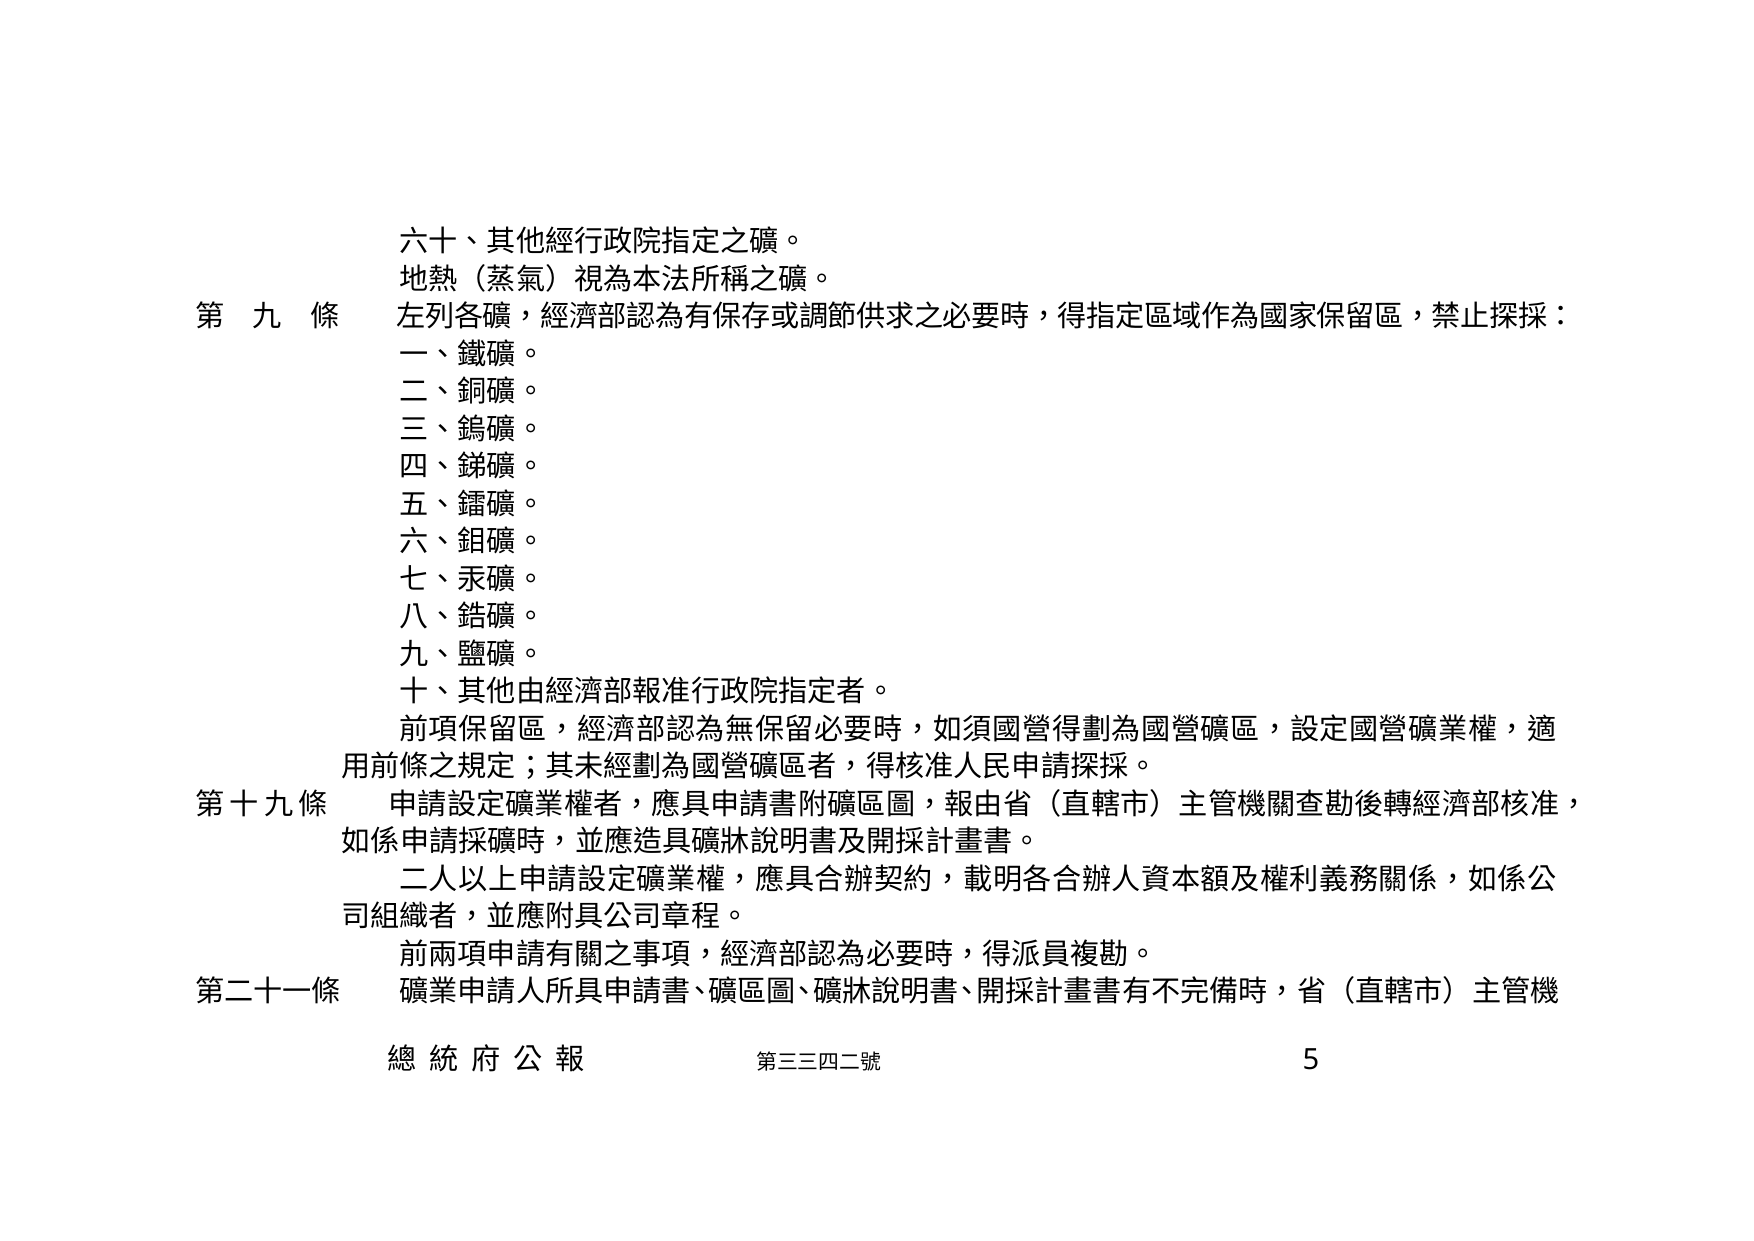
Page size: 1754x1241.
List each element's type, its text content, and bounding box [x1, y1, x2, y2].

text 六十、其他經行政院指定之礦。 [399, 222, 1559, 259]
text 七、汞礦。 [399, 559, 1559, 597]
text 第十九條 申請設定礦業權者，應具申請書附礦區圖，報由省（直轄市）主管機關查勘後轉經濟部核准，如係申請採礦時，並應造具礦牀說明書及開採計畫書。 [195, 784, 1559, 859]
text 四、銻礦。 [399, 447, 1559, 484]
text 九、鹽礦。 [399, 634, 1559, 672]
text 地熱（蒸氣）視為本法所稱之礦。 [341, 259, 1559, 297]
text 一、鐵礦。 [399, 334, 1559, 372]
text 五、鐳礦。 [399, 484, 1559, 522]
text 第二十一條 礦業申請人所具申請書、礦區圖、礦牀說明書、開採計畫書有不完備時，省（直轄市）主管機 [195, 972, 1559, 1009]
text 第 九 條 左列各礦，經濟部認為有保存或調節供求之必要時，得指定區域作為國家保留區，禁止探採： [195, 297, 1559, 334]
text 十、其他由經濟部報准行政院指定者。 [399, 672, 1559, 709]
text 二人以上申請設定礦業權，應具合辦契約，載明各合辦人資本額及權利義務關係，如係公司組織者，並應附具公司章程。 [341, 859, 1559, 934]
text 前項保留區，經濟部認為無保留必要時，如須國營得劃為國營礦區，設定國營礦業權，適用前條之規定；其未經劃為國營礦區者，得核准人民申請探採。 [341, 709, 1559, 784]
text 八、鋯礦。 [399, 597, 1559, 634]
text 二、銅礦。 [399, 372, 1559, 409]
text 三、鎢礦。 [399, 409, 1559, 447]
text 六、鉬礦。 [399, 522, 1559, 559]
text 前兩項申請有關之事項，經濟部認為必要時，得派員複勘。 [341, 934, 1559, 972]
